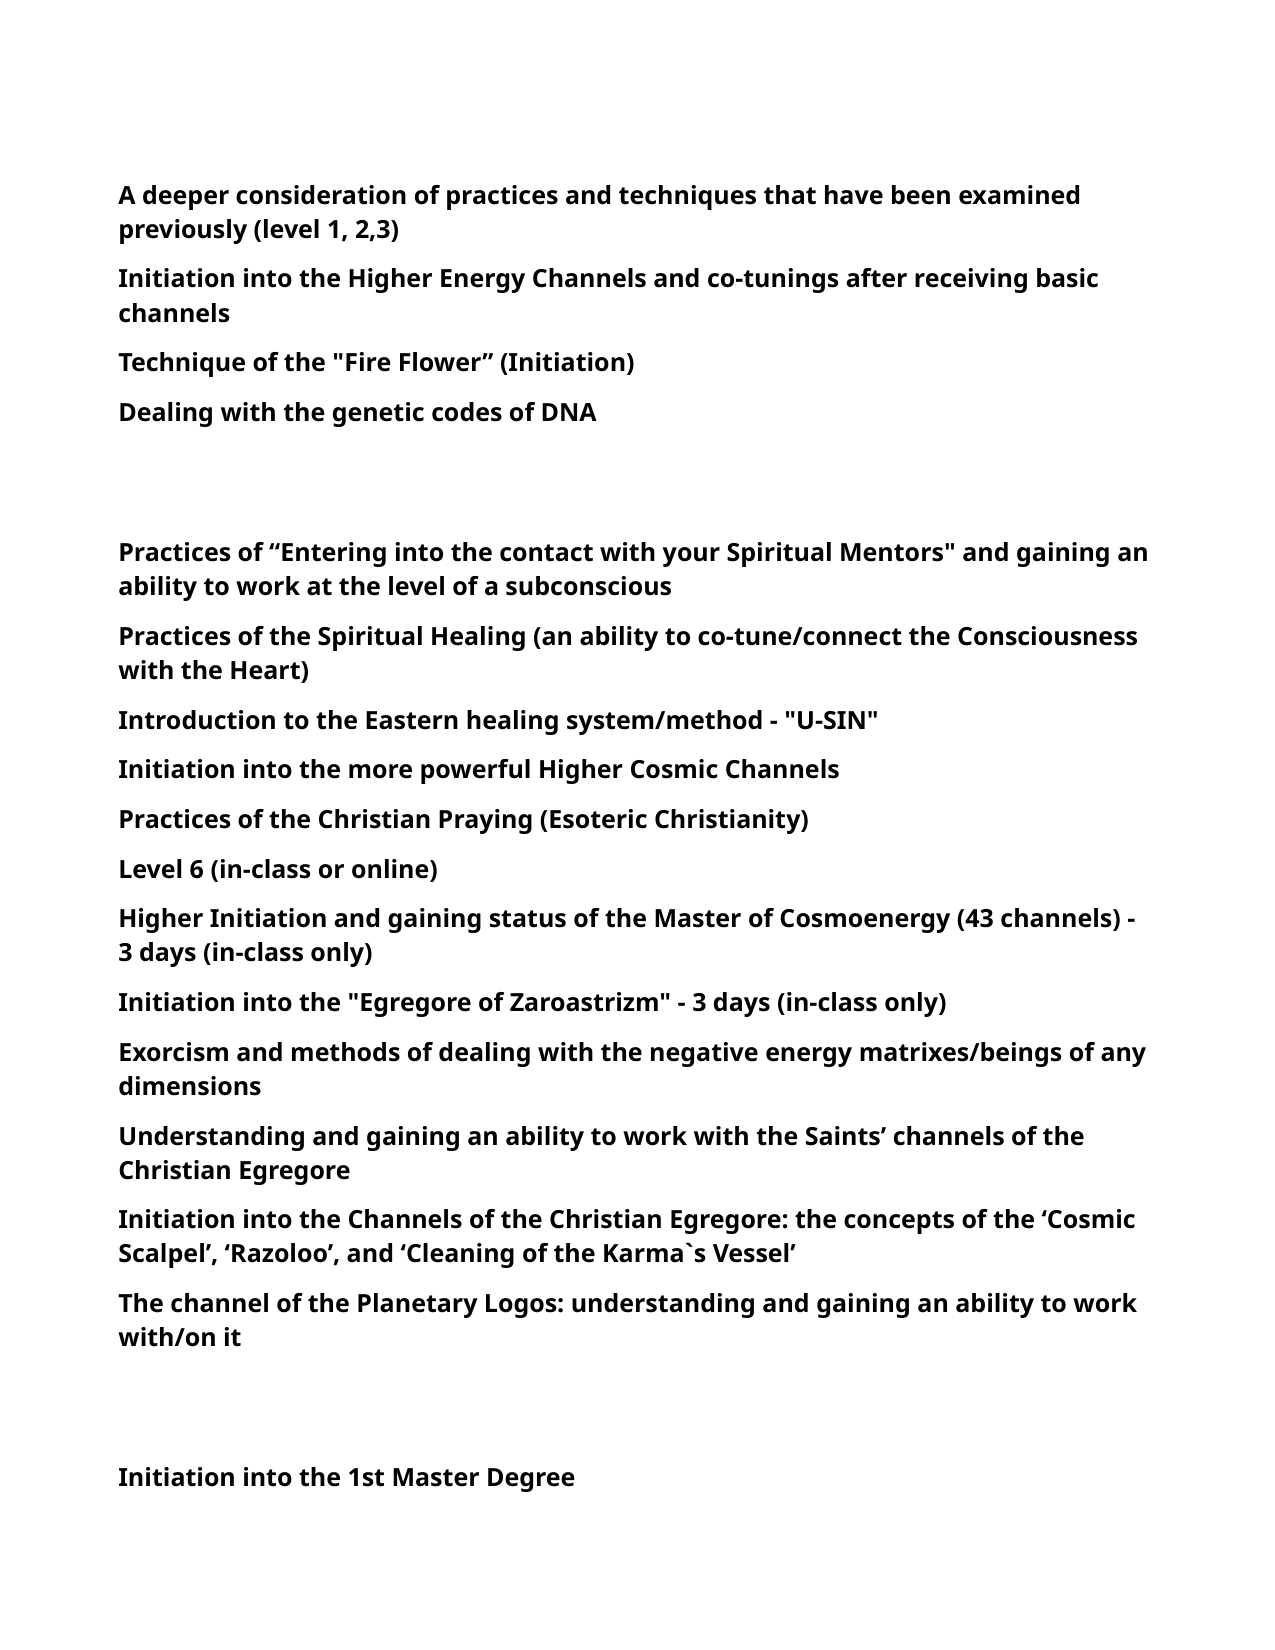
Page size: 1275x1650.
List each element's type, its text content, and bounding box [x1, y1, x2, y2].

text Understanding and gaining an ability to work with the Saints’ channels of the Christian Egregore [118, 1118, 1157, 1186]
text Level 6 (in-class or online) [118, 851, 1157, 885]
text Practices of “Entering into the contact with your Spiritual Mentors" and gaining an ability to work at the level of a subconscious [118, 535, 1157, 603]
subtitle Level 7 (in-class only) [118, 1401, 1157, 1440]
text Initiation into the 1st Master Degree [118, 1460, 1157, 1494]
text Higher Initiation and gaining status of the Master of Cosmoenergy (43 channels) - 3 days (in-class only) [118, 901, 1157, 969]
text The channel of the Planetary Logos: understanding and gaining an ability to work with/on it [118, 1286, 1157, 1354]
subtitle Level 4 (in-class or online) [118, 118, 1157, 158]
text Introduction to the Eastern healing system/method - "U-SIN" [118, 702, 1157, 736]
text Practices of the Christian Praying (Esoteric Christianity) [118, 802, 1157, 836]
text Exorcism and methods of dealing with the negative energy matrixes/beings of any dimensions [118, 1034, 1157, 1103]
text Initiation into the Higher Energy Channels and co-tunings after receiving basic channels [118, 261, 1157, 329]
text Initiation into the "Egregore of Zaroastrizm" - 3 days (in-class only) [118, 985, 1157, 1019]
text Technique of the "Fire Flower” (Initiation) [118, 345, 1157, 379]
subtitle Level 5 (in-class or online) [118, 476, 1157, 515]
text Practices of the Spiritual Healing (an ability to co-tune/connect the Consciousness with the Heart) [118, 618, 1157, 687]
text Initiation into the Channels of the Christian Egregore: the concepts of the ‘Cosmic Scalpel’, ‘Razoloo’, and ‘Cleaning of the Karma`s Vessel’ [118, 1202, 1157, 1270]
text Dealing with the genetic codes of DNA [118, 394, 1157, 429]
text Initiation into the more powerful Higher Cosmic Channels [118, 752, 1157, 786]
text A deeper consideration of practices and techniques that have been examined previously (level 1, 2,3) [118, 177, 1157, 246]
